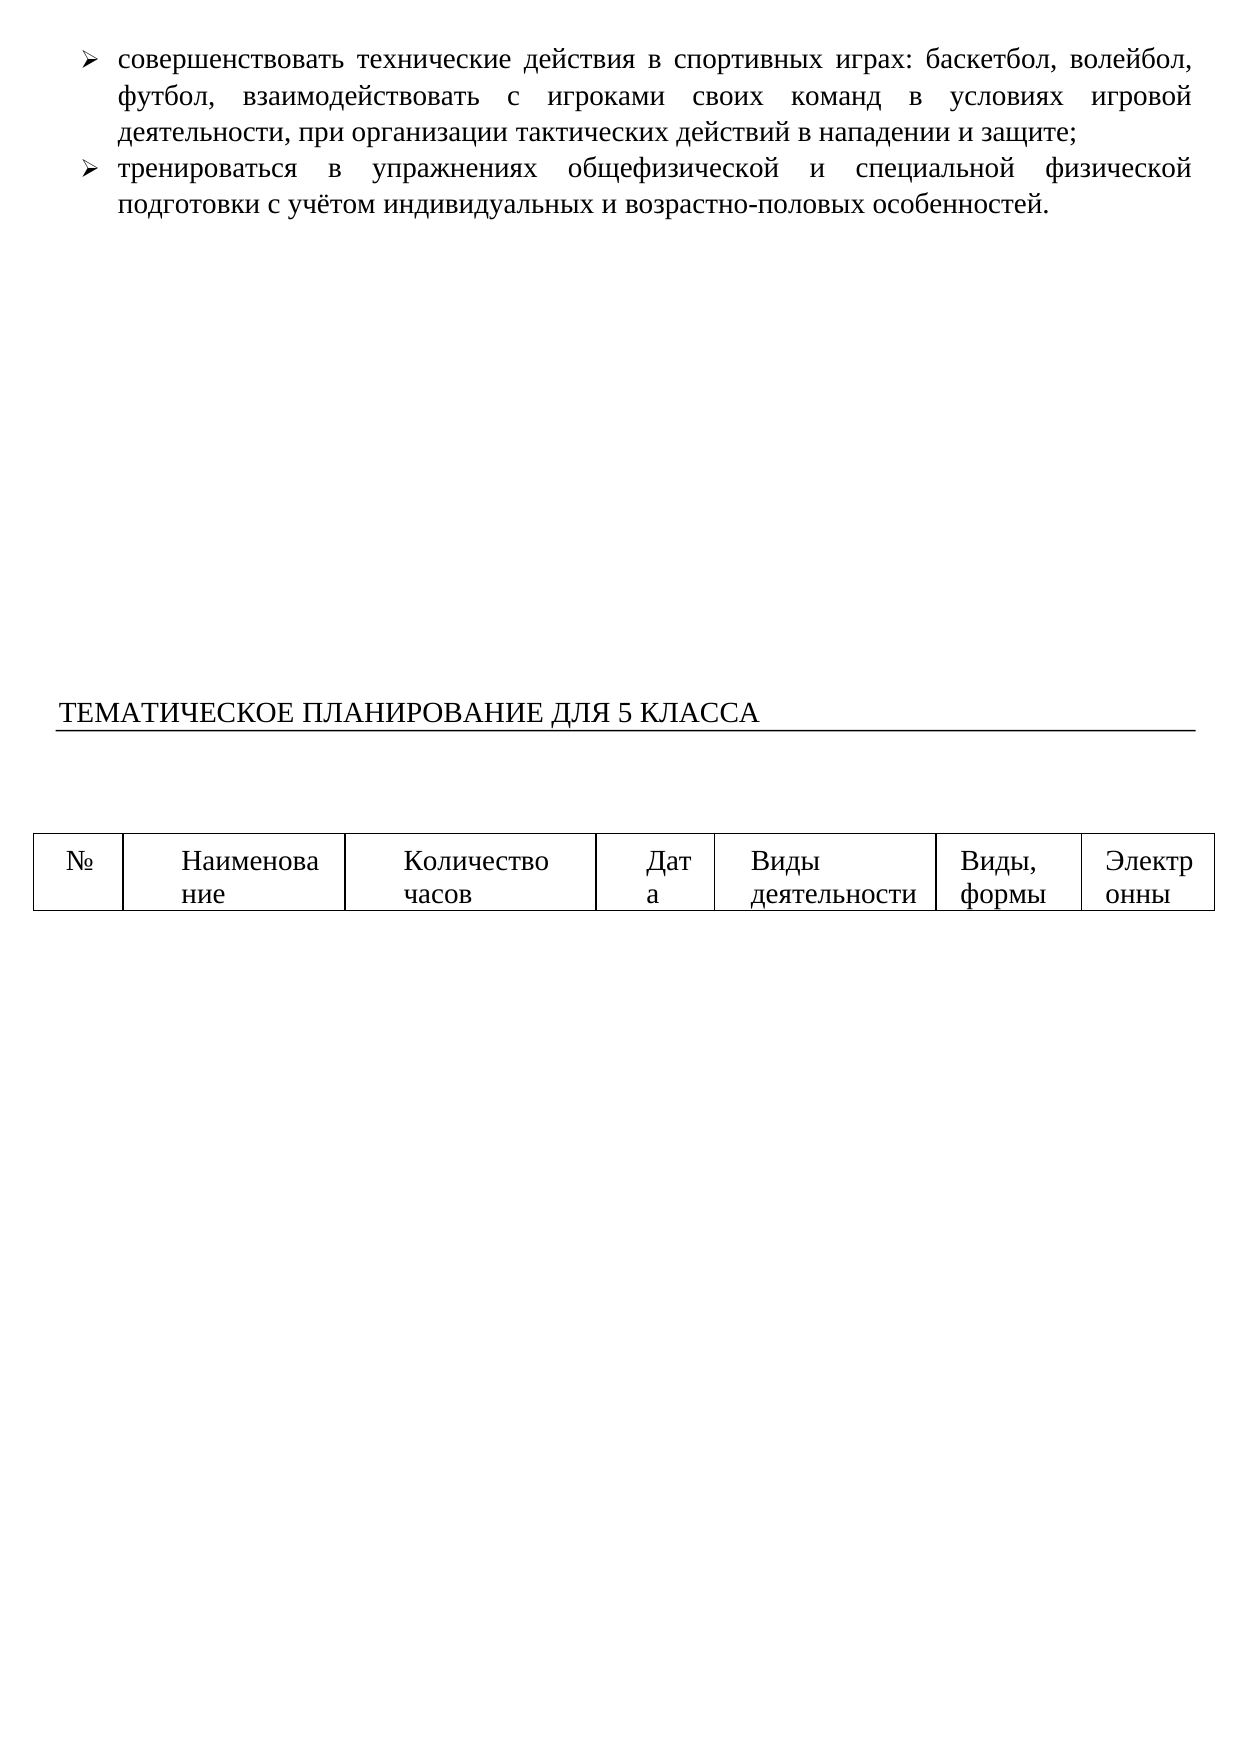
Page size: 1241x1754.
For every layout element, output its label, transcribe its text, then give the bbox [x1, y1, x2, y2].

list тренироваться в упражнениях общефизической и специальной физической подготовки с учётом индивидуальных и возрастно-половых особенностей. [80, 150, 1192, 220]
table_header Наименование [124, 834, 344, 910]
table_header № [34, 834, 122, 910]
table_header Электронны [1082, 834, 1214, 910]
text ТЕМАТИЧЕСКОЕ ПЛАНИРОВАНИЕ ДЛЯ 5 КЛАССА [58, 695, 1230, 729]
table_header Дата [597, 834, 714, 910]
table_header Количество часов [346, 834, 595, 910]
table_header Виды деятельности [715, 834, 935, 910]
table_header Виды, формы [937, 834, 1081, 910]
list совершенствовать технические действия в спортивных играх: баскетбол, волейбол, футбол, взаимодействовать с игроками своих команд в условиях игровой деятельности, при организации тактических действий в нападении и защите; [80, 42, 1193, 147]
